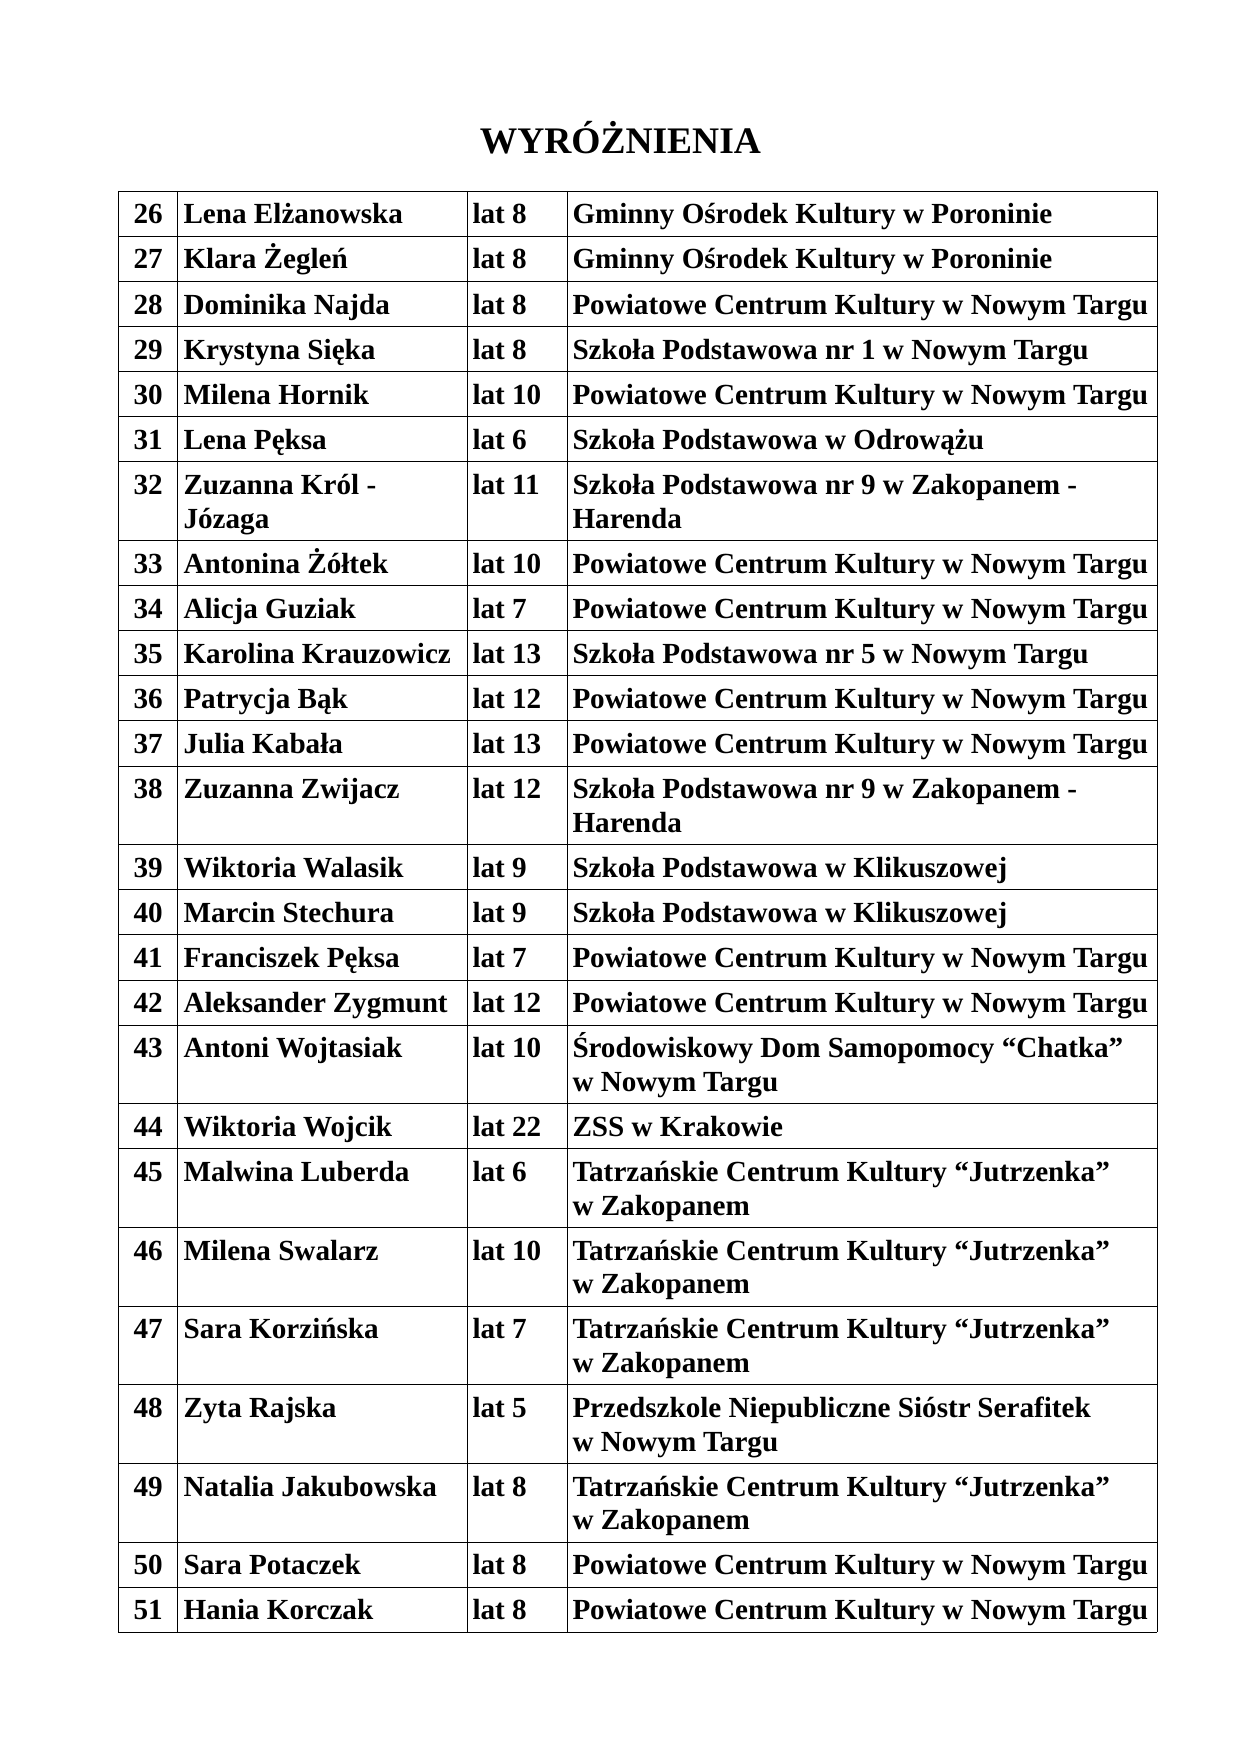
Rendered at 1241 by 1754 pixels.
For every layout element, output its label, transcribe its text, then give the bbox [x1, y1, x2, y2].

table_cell Zuzanna Zwijacz [178, 767, 467, 844]
table_cell Marcin Stechura [178, 890, 467, 934]
table_cell 30 [119, 372, 177, 416]
table_cell Lena Pęksa [178, 417, 467, 461]
table_cell lat 8 [468, 1543, 567, 1587]
table_cell Powiatowe Centrum Kultury w Nowym Targu [568, 282, 1157, 326]
table_cell Alicja Guziak [178, 586, 467, 630]
table_cell Powiatowe Centrum Kultury w Nowym Targu [568, 541, 1157, 585]
table_cell lat 12 [468, 676, 567, 720]
table_cell 38 [119, 767, 177, 844]
table_cell lat 13 [468, 631, 567, 675]
table_cell Gminny Ośrodek Kultury w Poroninie [568, 192, 1157, 236]
table_cell lat 13 [468, 721, 567, 766]
table_cell 47 [119, 1307, 177, 1384]
table_cell lat 11 [468, 462, 567, 540]
table_cell Środowiskowy Dom Samopomocy “Chatka” w Nowym Targu [568, 1026, 1157, 1103]
table_cell Patrycja Bąk [178, 676, 467, 720]
table_cell 48 [119, 1385, 177, 1463]
table_cell 37 [119, 721, 177, 766]
table_cell Aleksander Zygmunt [178, 981, 467, 1024]
table_cell Zyta Rajska [178, 1385, 467, 1463]
table_cell Milena Hornik [178, 372, 467, 416]
table_cell lat 7 [468, 586, 567, 630]
table_cell Antoni Wojtasiak [178, 1026, 467, 1103]
table_cell 35 [119, 631, 177, 675]
table_cell 29 [119, 327, 177, 371]
table_cell Przedszkole Niepubliczne Sióstr Serafitek w Nowym Targu [568, 1385, 1157, 1463]
table_cell Szkoła Podstawowa w Odrowążu [568, 417, 1157, 461]
table_cell Szkoła Podstawowa w Klikuszowej [568, 845, 1157, 889]
table_cell lat 22 [468, 1104, 567, 1148]
table_cell 26 [119, 192, 177, 236]
table_cell 33 [119, 541, 177, 585]
table_cell Powiatowe Centrum Kultury w Nowym Targu [568, 676, 1157, 720]
table_cell Powiatowe Centrum Kultury w Nowym Targu [568, 1588, 1157, 1632]
table_cell Antonina Żółtek [178, 541, 467, 585]
table_cell lat 7 [468, 935, 567, 979]
table_cell 31 [119, 417, 177, 461]
table_cell Szkoła Podstawowa nr 1 w Nowym Targu [568, 327, 1157, 371]
table_cell Tatrzańskie Centrum Kultury “Jutrzenka” w Zakopanem [568, 1464, 1157, 1542]
table_cell 51 [119, 1588, 177, 1632]
table_cell Szkoła Podstawowa w Klikuszowej [568, 890, 1157, 934]
table_cell lat 8 [468, 237, 567, 281]
table_cell Powiatowe Centrum Kultury w Nowym Targu [568, 935, 1157, 979]
table_cell lat 10 [468, 1026, 567, 1103]
table_cell Zuzanna Król - Józaga [178, 462, 467, 540]
table_cell 42 [119, 981, 177, 1024]
table_cell 32 [119, 462, 177, 540]
table_cell Powiatowe Centrum Kultury w Nowym Targu [568, 721, 1157, 766]
table_cell lat 5 [468, 1385, 567, 1463]
table_cell 40 [119, 890, 177, 934]
table_cell lat 8 [468, 1464, 567, 1542]
table_cell Szkoła Podstawowa nr 9 w Zakopanem - Harenda [568, 462, 1157, 540]
table_cell Julia Kabała [178, 721, 467, 766]
table_cell lat 12 [468, 981, 567, 1024]
table_cell Malwina Luberda [178, 1149, 467, 1227]
table_cell Klara Żegleń [178, 237, 467, 281]
table_cell Szkoła Podstawowa nr 9 w Zakopanem - Harenda [568, 767, 1157, 844]
table_cell lat 10 [468, 372, 567, 416]
table_cell Dominika Najda [178, 282, 467, 326]
table_cell Sara Korzińska [178, 1307, 467, 1384]
table_cell Natalia Jakubowska [178, 1464, 467, 1542]
table_cell Tatrzańskie Centrum Kultury “Jutrzenka” w Zakopanem [568, 1307, 1157, 1384]
table_cell 27 [119, 237, 177, 281]
table_cell Wiktoria Walasik [178, 845, 467, 889]
table_cell lat 12 [468, 767, 567, 844]
table_cell Krystyna Sięka [178, 327, 467, 371]
table_cell lat 10 [468, 541, 567, 585]
table_cell lat 8 [468, 192, 567, 236]
table_cell lat 6 [468, 417, 567, 461]
table_cell Tatrzańskie Centrum Kultury “Jutrzenka” w Zakopanem [568, 1149, 1157, 1227]
table_cell Powiatowe Centrum Kultury w Nowym Targu [568, 1543, 1157, 1587]
table_cell lat 9 [468, 890, 567, 934]
table_cell Gminny Ośrodek Kultury w Poroninie [568, 237, 1157, 281]
table_cell Powiatowe Centrum Kultury w Nowym Targu [568, 372, 1157, 416]
table_cell lat 10 [468, 1228, 567, 1306]
table_cell lat 8 [468, 327, 567, 371]
table_cell 41 [119, 935, 177, 979]
table_cell 50 [119, 1543, 177, 1587]
table_cell Wiktoria Wojcik [178, 1104, 467, 1148]
table_cell Powiatowe Centrum Kultury w Nowym Targu [568, 981, 1157, 1024]
table_cell 44 [119, 1104, 177, 1148]
table_cell 45 [119, 1149, 177, 1227]
table_cell lat 6 [468, 1149, 567, 1227]
table_cell 43 [119, 1026, 177, 1103]
table_cell 34 [119, 586, 177, 630]
table_cell lat 9 [468, 845, 567, 889]
table_cell Szkoła Podstawowa nr 5 w Nowym Targu [568, 631, 1157, 675]
table_cell lat 8 [468, 282, 567, 326]
table_cell Lena Elżanowska [178, 192, 467, 236]
table_cell Franciszek Pęksa [178, 935, 467, 979]
table_cell 39 [119, 845, 177, 889]
table_cell lat 8 [468, 1588, 567, 1632]
table_cell 46 [119, 1228, 177, 1306]
table_cell Milena Swalarz [178, 1228, 467, 1306]
table_cell Powiatowe Centrum Kultury w Nowym Targu [568, 586, 1157, 630]
table_cell ZSS w Krakowie [568, 1104, 1157, 1148]
table_cell Hania Korczak [178, 1588, 467, 1632]
table_cell 49 [119, 1464, 177, 1542]
table_cell Sara Potaczek [178, 1543, 467, 1587]
table_cell Tatrzańskie Centrum Kultury “Jutrzenka” w Zakopanem [568, 1228, 1157, 1306]
table_cell lat 7 [468, 1307, 567, 1384]
table_cell 28 [119, 282, 177, 326]
table_cell 36 [119, 676, 177, 720]
table_cell Karolina Krauzowicz [178, 631, 467, 675]
